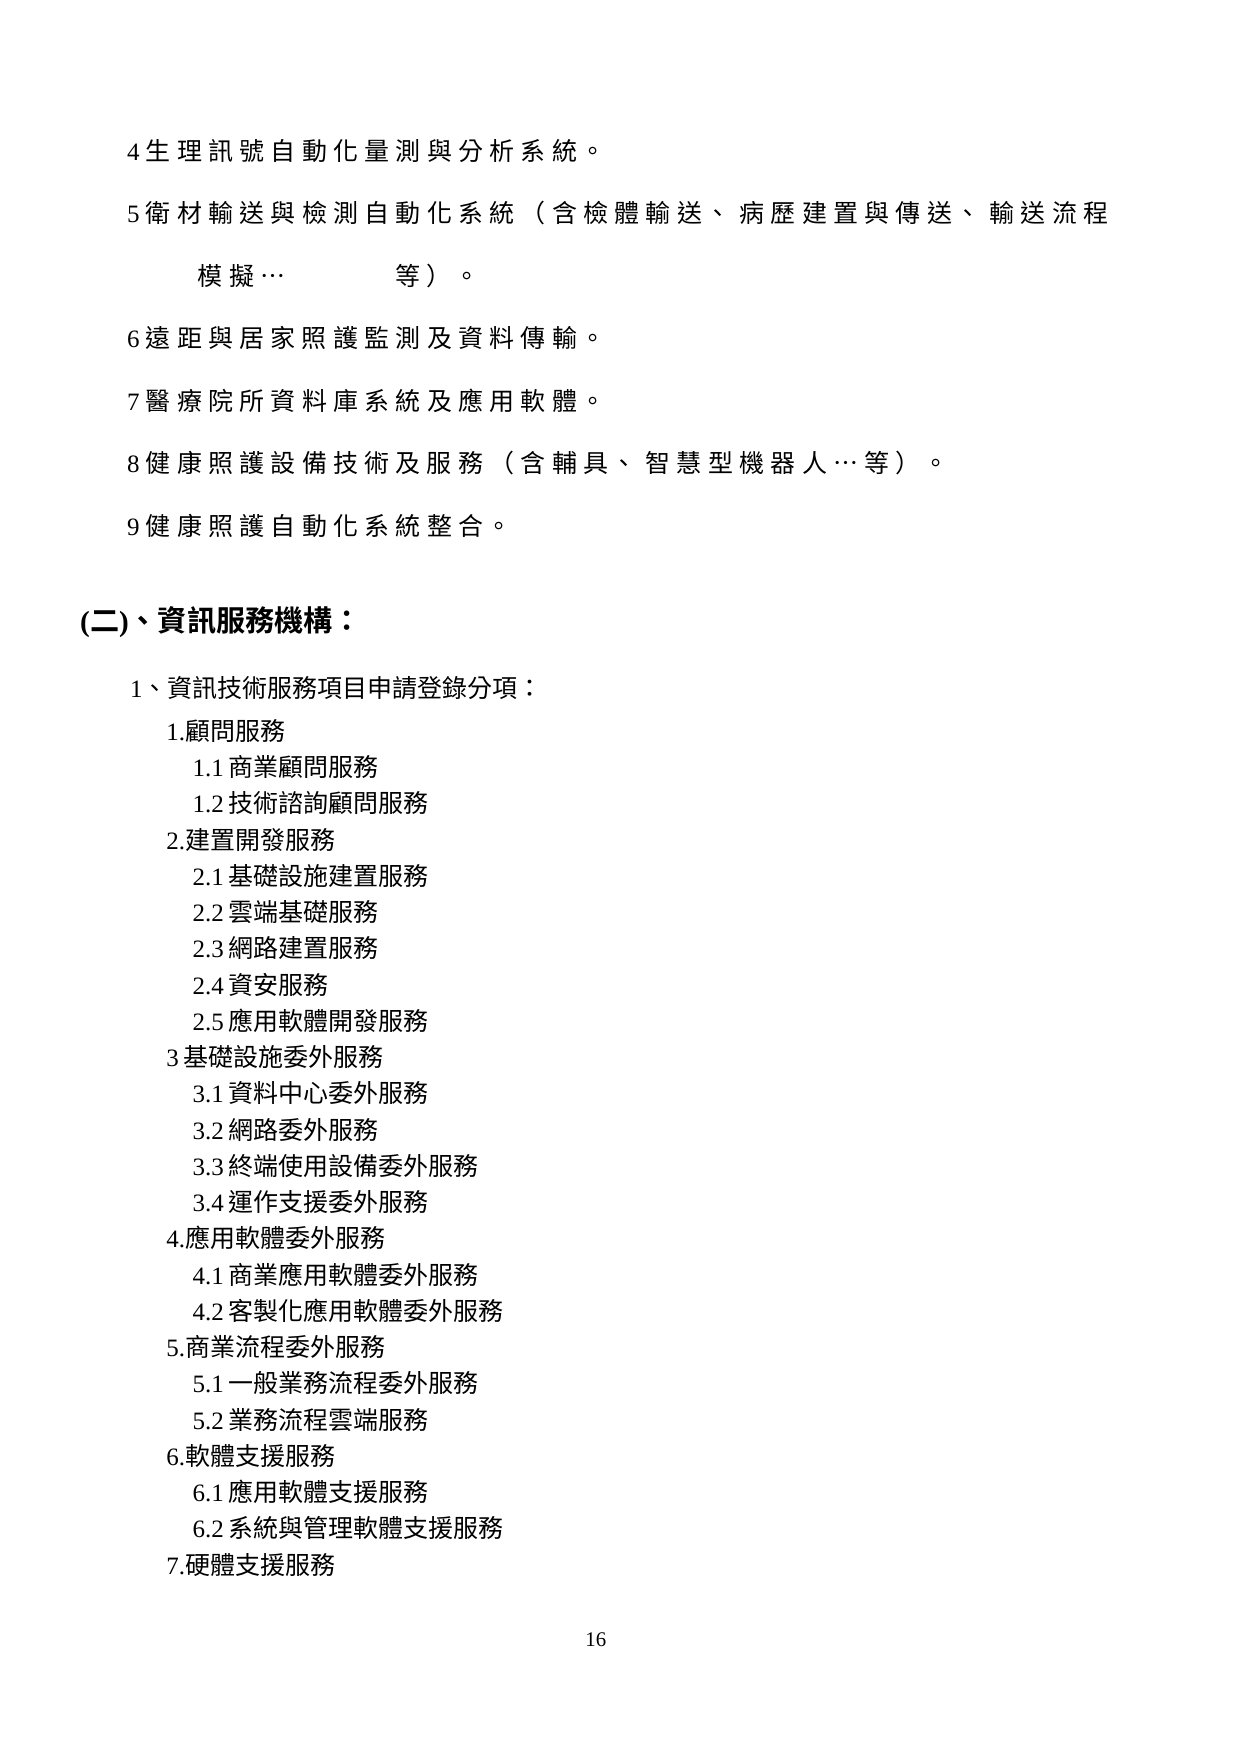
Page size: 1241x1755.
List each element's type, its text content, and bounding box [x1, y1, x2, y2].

text 1.1商業顧問服務 [192, 748, 1105, 784]
text 4.應用軟體委外服務 [166, 1219, 1105, 1255]
text 4生理訊號自動化量測與分析系統。 [80, 108, 1111, 170]
text 3.3終端使用設備委外服務 [192, 1146, 1105, 1183]
text 7.硬體支援服務 [166, 1545, 1105, 1581]
text 1.2技術諮詢顧問服務 [192, 784, 1105, 820]
text 3.4運作支援委外服務 [192, 1183, 1105, 1219]
text 3基礎設施委外服務 [166, 1038, 1105, 1074]
text 9健康照護自動化系統整合。 [80, 483, 1111, 545]
text 4.2客製化應用軟體委外服務 [192, 1291, 1105, 1328]
text 1.顧問服務 [166, 711, 1105, 748]
text 1、資訊技術服務項目申請登錄分項： [80, 669, 1111, 705]
text 2.1基礎設施建置服務 [192, 856, 1105, 893]
text 2.4資安服務 [192, 965, 1105, 1001]
text 7醫療院所資料庫系統及應用軟體。 [80, 358, 1111, 420]
text 8健康照護設備技術及服務（含輔具、智慧型機器人…等）。 [80, 420, 1111, 483]
text 6.2系統與管理軟體支援服務 [192, 1509, 1105, 1545]
text 3.1資料中心委外服務 [192, 1074, 1105, 1110]
text 2.5應用軟體開發服務 [192, 1001, 1105, 1038]
text 2.3網路建置服務 [192, 929, 1105, 965]
text 5.1一般業務流程委外服務 [192, 1364, 1105, 1400]
text 3.2網路委外服務 [192, 1110, 1105, 1146]
text 2.建置開發服務 [166, 820, 1105, 856]
text 5.商業流程委外服務 [166, 1328, 1105, 1364]
text 6.1應用軟體支援服務 [192, 1473, 1105, 1509]
text 4.1商業應用軟體委外服務 [192, 1255, 1105, 1291]
text 6.軟體支援服務 [166, 1436, 1105, 1473]
text 5.2業務流程雲端服務 [192, 1400, 1105, 1436]
text (二)、資訊服務機構： [80, 597, 1111, 640]
text 6遠距與居家照護監測及資料傳輸。 [80, 295, 1111, 358]
text 5衛材輸送與檢測自動化系統（含檢體輸送、病歷建置與傳送、輸送流程模擬… 等）。 [80, 170, 1111, 295]
text 2.2雲端基礎服務 [192, 893, 1105, 929]
